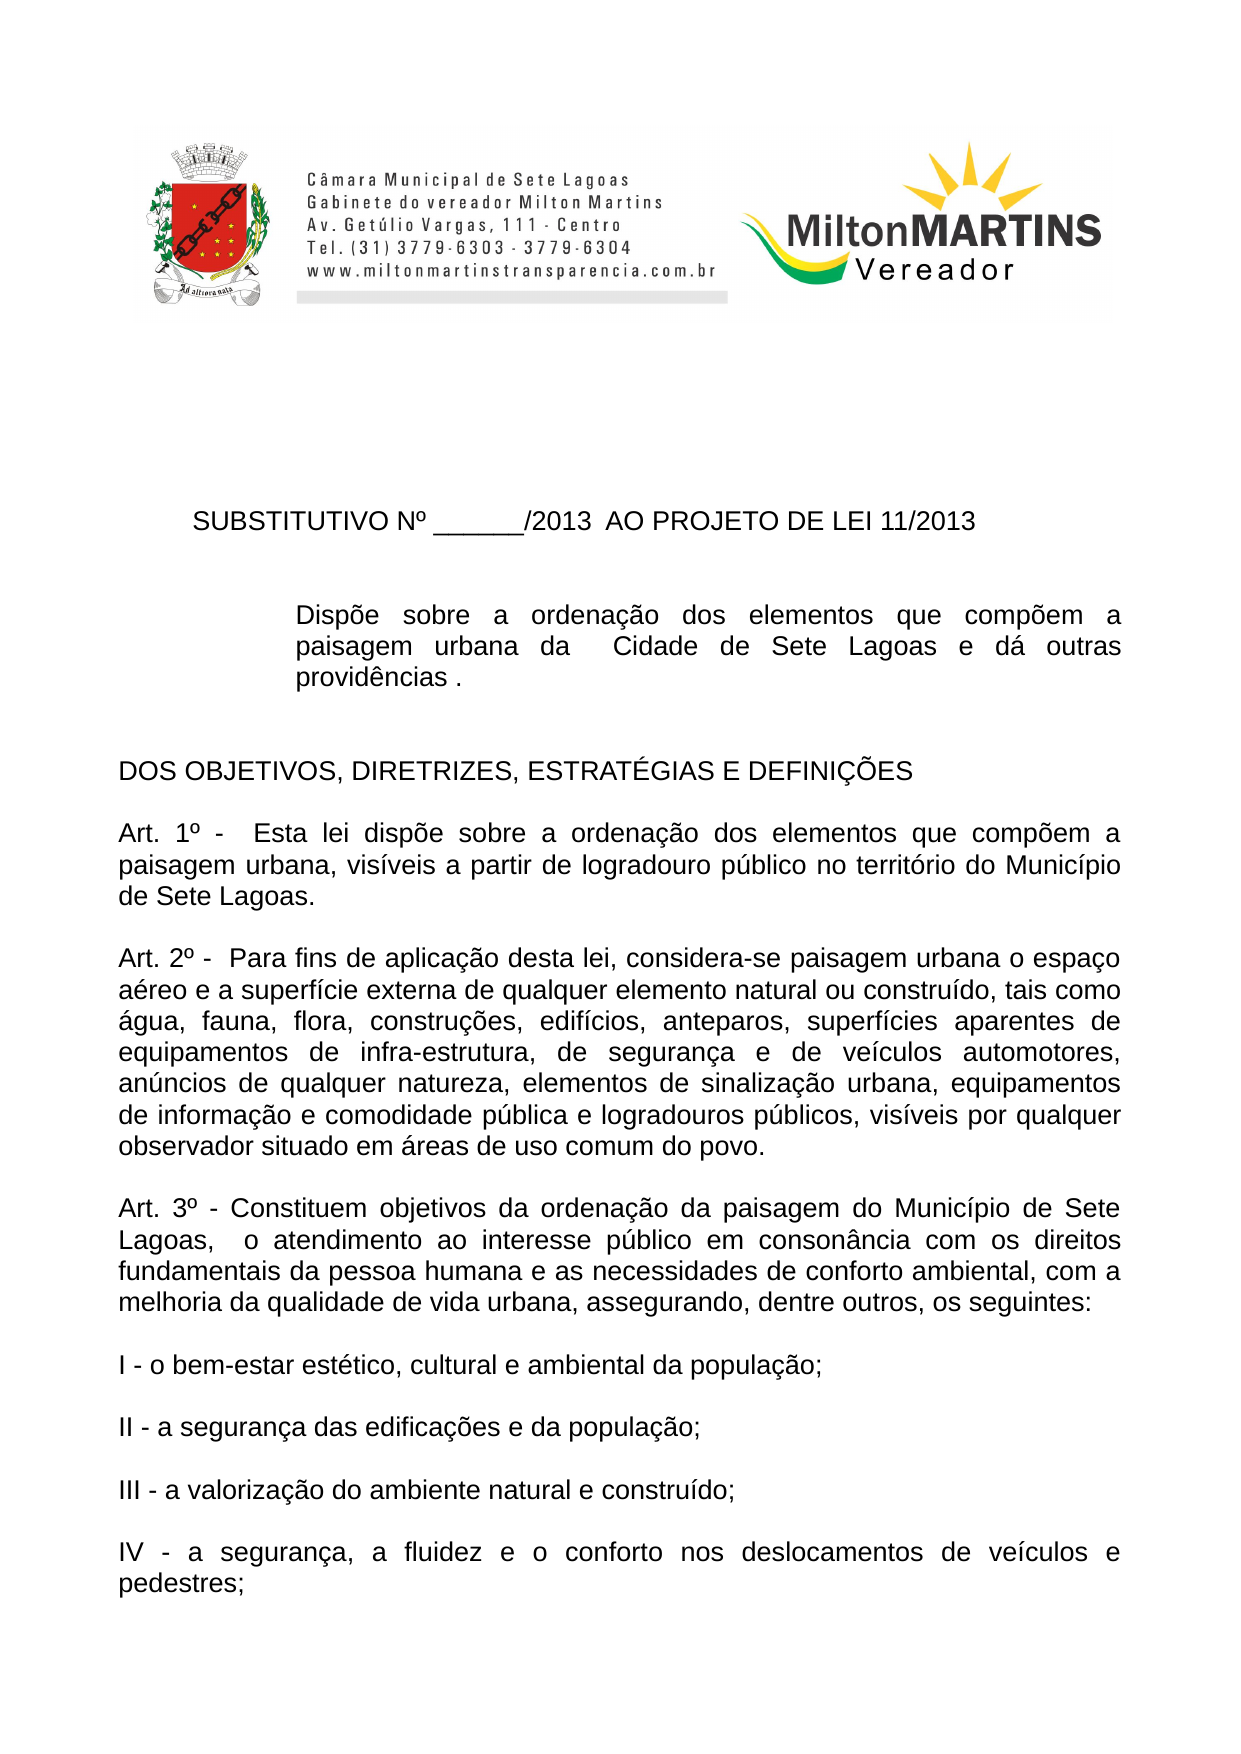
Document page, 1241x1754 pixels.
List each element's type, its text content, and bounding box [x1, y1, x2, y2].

text IV - a segurança, a fluidez e o conforto nos deslocamentos de veículos e pedestres; [118, 1536, 1122, 1599]
text Art. 2º - Para fins de aplicação desta lei, considera-se paisagem urbana o espaço aéreo e a superfície externa de qualquer elemento natural ou construído, tais como água, fauna, flora, construções, edifícios, anteparos, superfícies aparentes de equipamentos de infra-estrutura, de segurança e de veículos automotores, anúncios de qualquer natureza, elementos de sinalização urbana, equipamentos de informação e comodidade pública e logradouros públicos, visíveis por qualquer observador situado em áreas de uso comum do povo. [118, 942, 1122, 1161]
text Dispõe sobre a ordenação dos elementos que compõem a paisagem urbana da Cidade de Sete Lagoas e dá outras providências . [295, 599, 1122, 692]
text III - a valorização do ambiente natural e construído; [118, 1474, 1122, 1505]
text Art. 1º - Esta lei dispõe sobre a ordenação dos elementos que compõem a paisagem urbana, visíveis a partir de logradouro público no território do Município de Sete Lagoas. [118, 817, 1122, 911]
picture [133, 125, 1113, 323]
text SUBSTITUTIVO Nº ______/2013 AO PROJETO DE LEI 11/2013 [118, 505, 1122, 536]
text I - o bem-estar estético, cultural e ambiental da população; [118, 1349, 1122, 1380]
text II - a segurança das edificações e da população; [118, 1411, 1122, 1442]
text DOS OBJETIVOS, DIRETRIZES, ESTRATÉGIAS E DEFINIÇÕES [118, 755, 1122, 786]
text Art. 3º - Constituem objetivos da ordenação da paisagem do Município de Sete Lagoas, o atendimento ao interesse público em consonância com os direitos fundamentais da pessoa humana e as necessidades de conforto ambiental, com a melhoria da qualidade de vida urbana, assegurando, dentre outros, os seguintes: [118, 1192, 1122, 1317]
